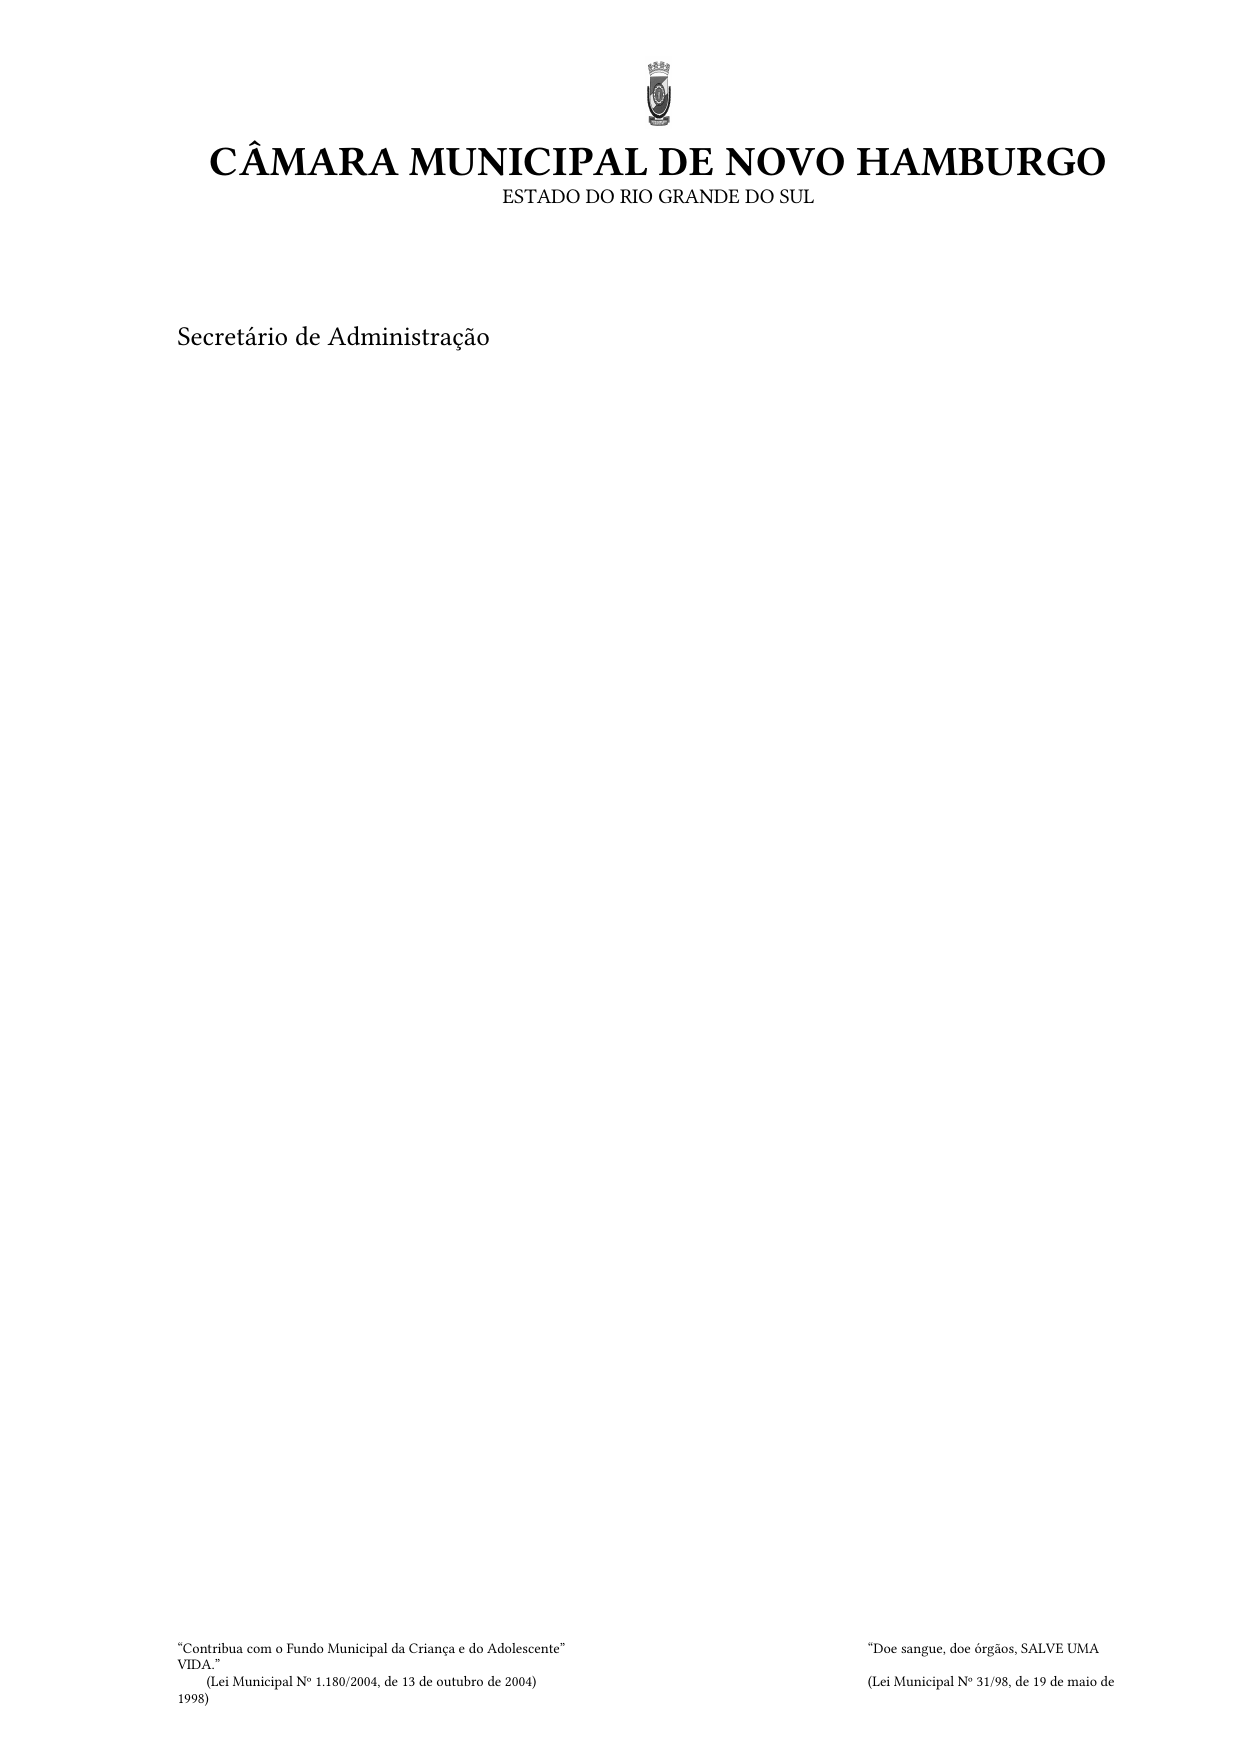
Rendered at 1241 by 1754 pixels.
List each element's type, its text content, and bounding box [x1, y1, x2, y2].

text Secretário de Administração [177, 321, 1140, 352]
